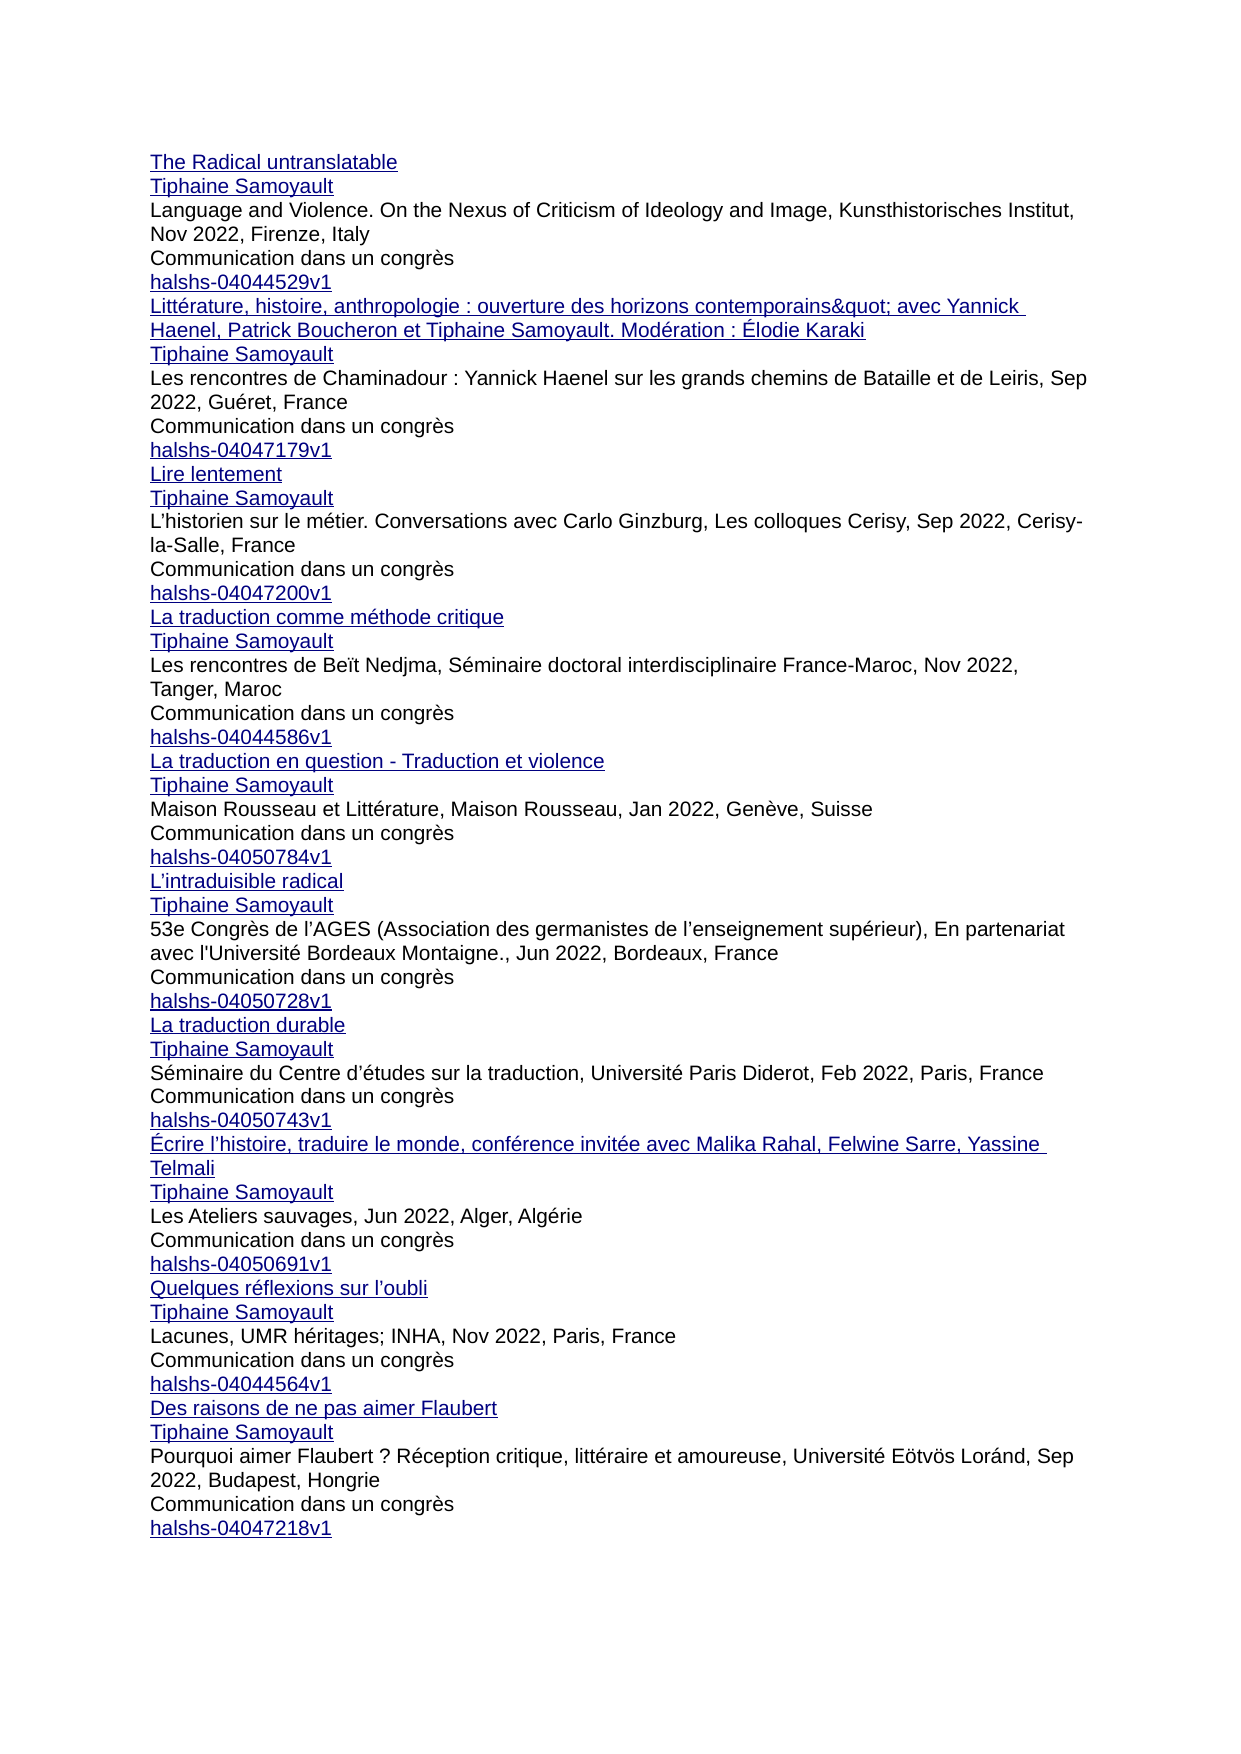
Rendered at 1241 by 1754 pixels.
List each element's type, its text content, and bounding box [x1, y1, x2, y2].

table_cell La traduction durable Tiphaine Samoyault Séminaire du Centre d’études sur la traduction, Université Paris Diderot, Feb 2022, Paris, France Communication dans un congrès halshs-04050743v1 [150, 1013, 1090, 1132]
table_cell Littérature, histoire, anthropologie : ouverture des horizons contemporains&quot; avec Yannick Haenel, Patrick Boucheron et Tiphaine Samoyault. Modération : Élodie Karaki Tiphaine Samoyault Les rencontres de Chaminadour : Yannick Haenel sur les grands chemins de Bataille et de Leiris, Sep 2022, Guéret, France Communication dans un congrès halshs-04047179v1 [150, 294, 1090, 461]
table_cell Quelques réflexions sur l’oubli Tiphaine Samoyault Lacunes, UMR héritages; INHA, Nov 2022, Paris, France Communication dans un congrès halshs-04044564v1 [150, 1276, 1090, 1396]
table_cell La traduction comme méthode critique Tiphaine Samoyault Les rencontres de Beït Nedjma, Séminaire doctoral interdisciplinaire France-Maroc, Nov 2022, Tanger, Maroc Communication dans un congrès halshs-04044586v1 [150, 605, 1090, 749]
table_cell Lire lentement Tiphaine Samoyault L’historien sur le métier. Conversations avec Carlo Ginzburg, Les colloques Cerisy, Sep 2022, Cerisy-la-Salle, France Communication dans un congrès halshs-04047200v1 [150, 461, 1090, 605]
table_cell The Radical untranslatable Tiphaine Samoyault Language and Violence. On the Nexus of Criticism of Ideology and Image, Kunsthistorisches Institut, Nov 2022, Firenze, Italy Communication dans un congrès halshs-04044529v1 [150, 150, 1090, 294]
table_cell L’intraduisible radical Tiphaine Samoyault 53e Congrès de l’AGES (Association des germanistes de l’enseignement supérieur), En partenariat avec l'Université Bordeaux Montaigne., Jun 2022, Bordeaux, France Communication dans un congrès halshs-04050728v1 [150, 869, 1090, 1012]
table_cell La traduction en question - Traduction et violence Tiphaine Samoyault Maison Rousseau et Littérature, Maison Rousseau, Jan 2022, Genève, Suisse Communication dans un congrès halshs-04050784v1 [150, 749, 1090, 869]
table_cell Écrire l’histoire, traduire le monde, conférence invitée avec Malika Rahal, Felwine Sarre, Yassine Telmali Tiphaine Samoyault Les Ateliers sauvages, Jun 2022, Alger, Algérie Communication dans un congrès halshs-04050691v1 [150, 1132, 1090, 1276]
table_cell Des raisons de ne pas aimer Flaubert Tiphaine Samoyault Pourquoi aimer Flaubert ? Réception critique, littéraire et amoureuse, Université Eötvös Loránd, Sep 2022, Budapest, Hongrie Communication dans un congrès halshs-04047218v1 [150, 1396, 1090, 1539]
